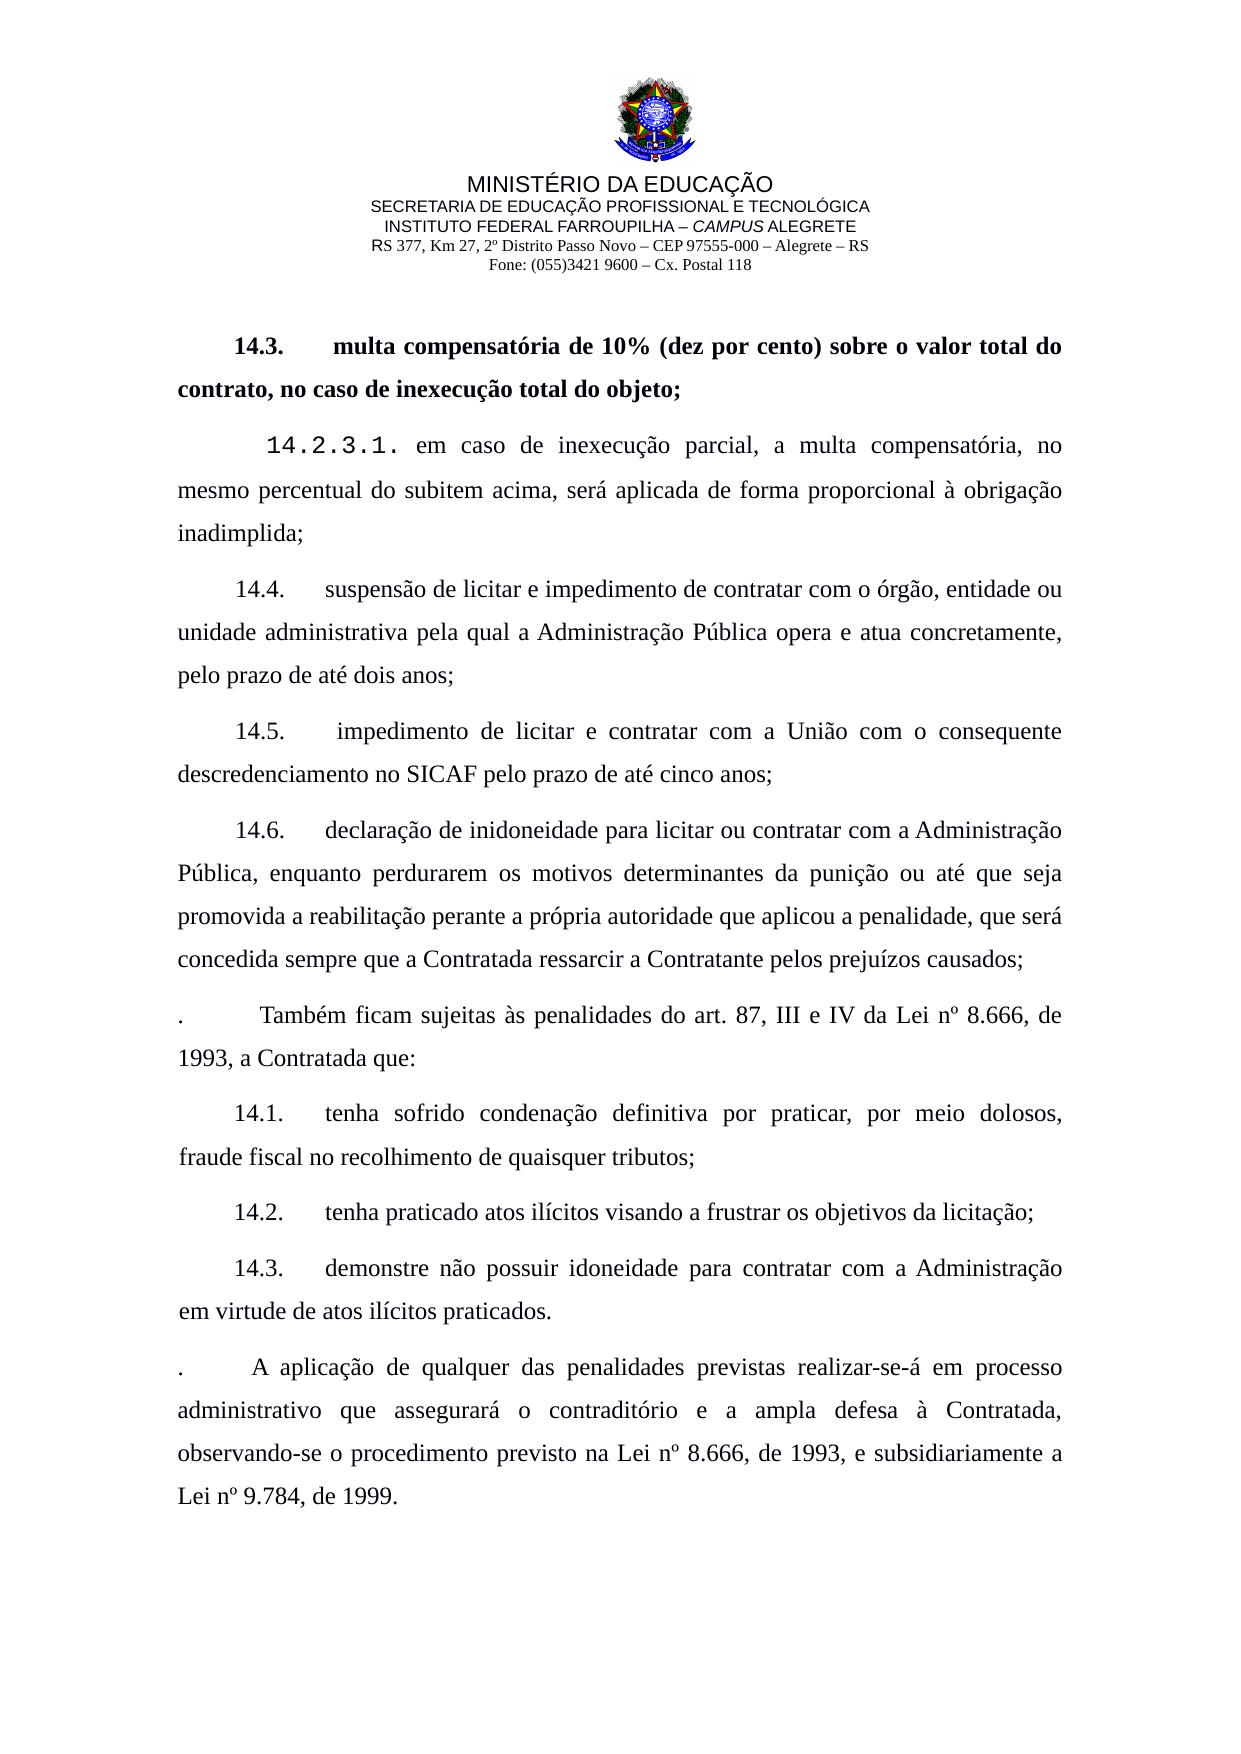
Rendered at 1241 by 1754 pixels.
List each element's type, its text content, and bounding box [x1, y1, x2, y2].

list suspensão de licitar e impedimento de contratar com o órgão, entidade ou unidade administrativa pela qual a Administração Pública opera e atua concretamente, pelo prazo de até dois anos; [177, 574, 1063, 689]
list demonstre não possuir idoneidade para contratar com a Administração em virtude de atos ilícitos praticados. [179, 1253, 1063, 1325]
text 14.2.3.1. em caso de inexecução parcial, a multa compensatória, no mesmo percentual do subitem acima, será aplicada de forma proporcional à obrigação inadimplida; [177, 430, 1063, 547]
list impedimento de licitar e contratar com a União com o consequente descredenciamento no SICAF pelo prazo de até cinco anos; [177, 716, 1063, 788]
list tenha sofrido condenação definitiva por praticar, por meio dolosos, fraude fiscal no recolhimento de quaisquer tributos; [179, 1098, 1063, 1170]
picture [608, 71, 697, 163]
list A aplicação de qualquer das penalidades previstas realizar-se-á em processo administrativo que assegurará o contraditório e a ampla defesa à Contratada, observando-se o procedimento previsto na Lei nº 8.666, de 1993, e subsidiariamente a Lei nº 9.784, de 1999. [177, 1352, 1063, 1510]
list tenha praticado atos ilícitos visando a frustrar os objetivos da licitação; [179, 1197, 1063, 1226]
list Também ficam sujeitas às penalidades do art. 87, III e IV da Lei nº 8.666, de 1993, a Contratada que: [177, 1000, 1063, 1072]
list multa compensatória de 10% (dez por cento) sobre o valor total do contrato, no caso de inexecução total do objeto; [177, 331, 1063, 403]
list declaração de inidoneidade para licitar ou contratar com a Administração Pública, enquanto perdurarem os motivos determinantes da punição ou até que seja promovida a reabilitação perante a própria autoridade que aplicou a penalidade, que será concedida sempre que a Contratada ressarcir a Contratante pelos prejuízos causados; [177, 815, 1063, 973]
